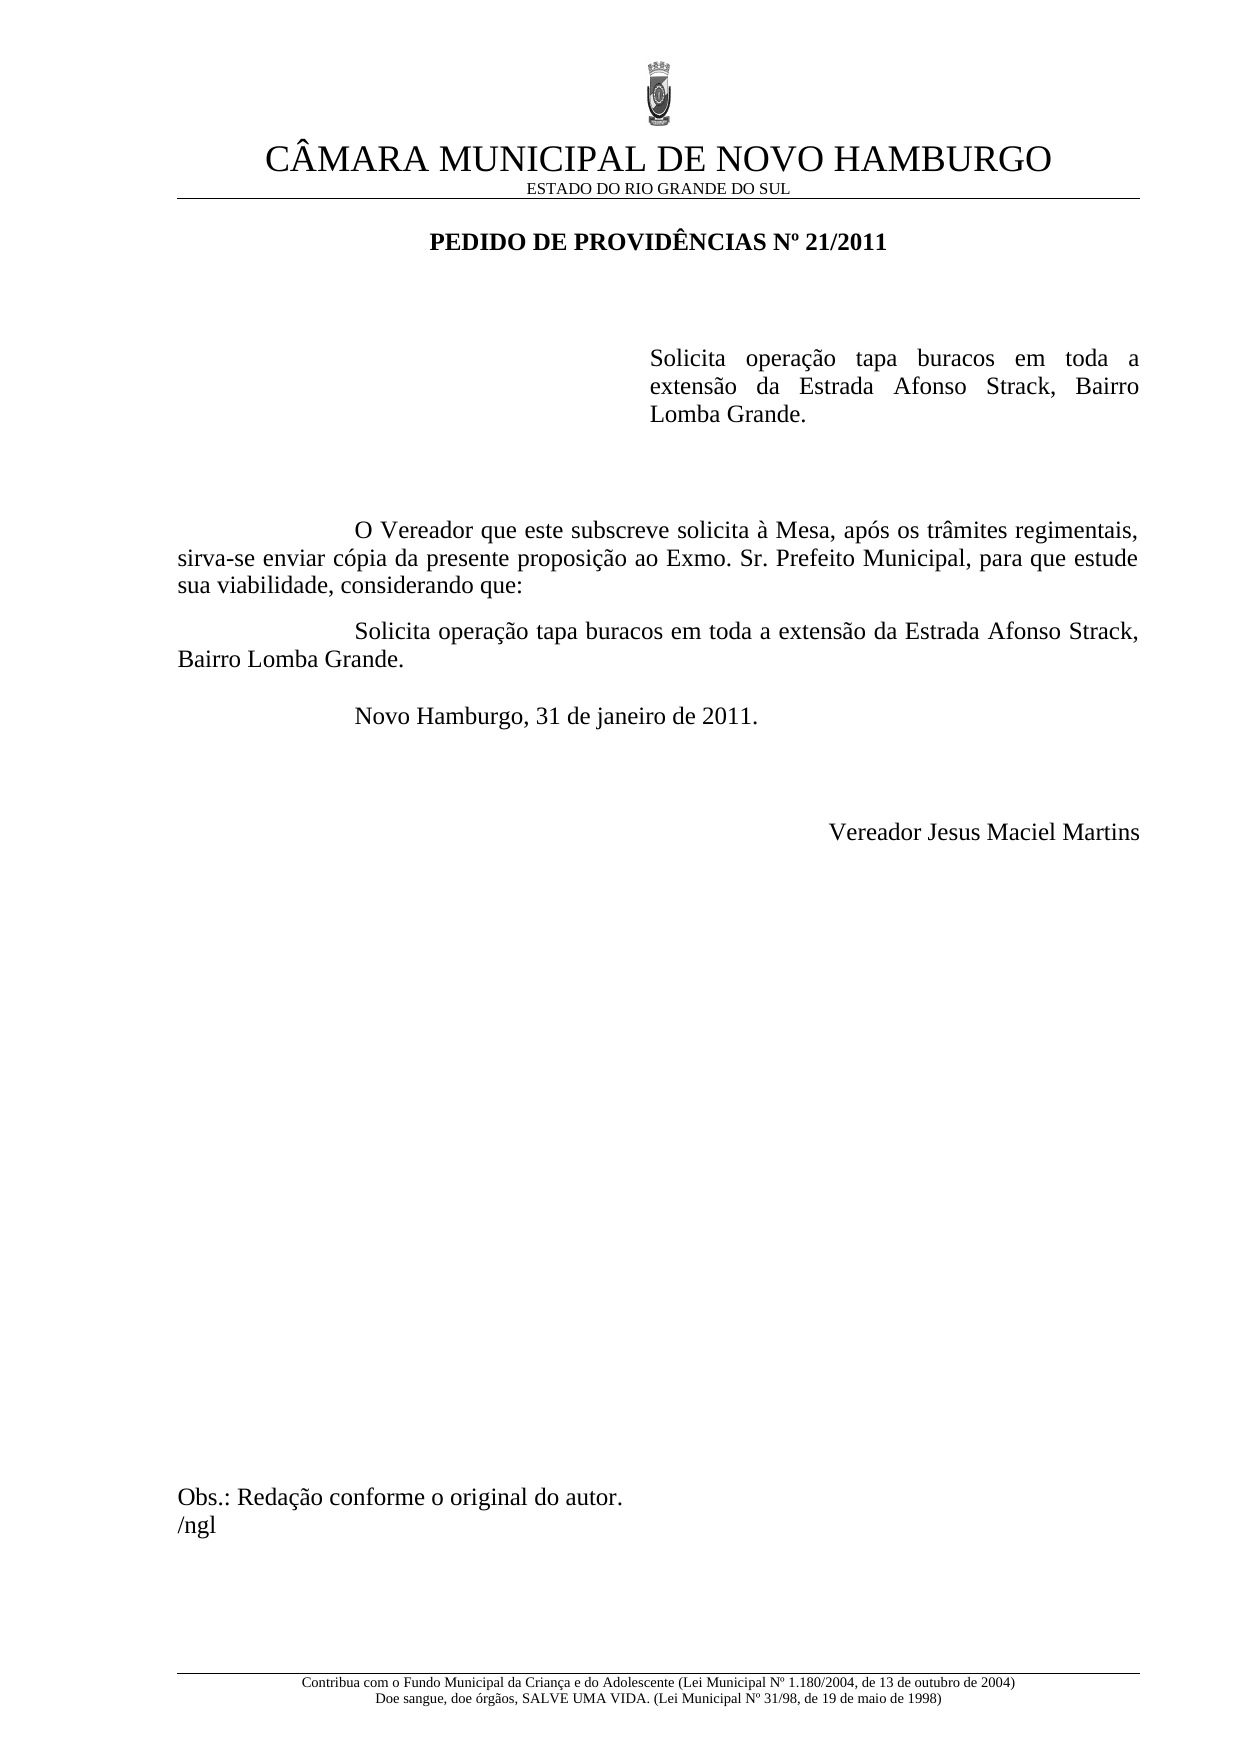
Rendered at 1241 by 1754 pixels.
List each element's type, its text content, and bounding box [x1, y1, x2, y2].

text Solicita operação tapa buracos em toda a extensão da Estrada Afonso Strack, Bairro Lomba Grande. [649, 344, 1140, 428]
text Obs.: Redação conforme o original do autor. [177, 1483, 1140, 1511]
text /ngl [177, 1511, 1140, 1539]
text Solicita operação tapa buracos em toda a extensão da Estrada Afonso Strack, Bairro Lomba Grande. [177, 617, 1140, 672]
text O Vereador que este subscreve solicita à Mesa, após os trâmites regimentais, sirva-se enviar cópia da presente proposição ao Exmo. Sr. Prefeito Municipal, para que estude sua viabilidade, considerando que: [177, 516, 1140, 599]
text PEDIDO DE PROVIDÊNCIAS Nº 21/2011 [177, 228, 1140, 256]
text Novo Hamburgo, 31 de janeiro de 2011. [177, 702, 1140, 730]
text Vereador Jesus Maciel Martins [177, 818, 1140, 846]
